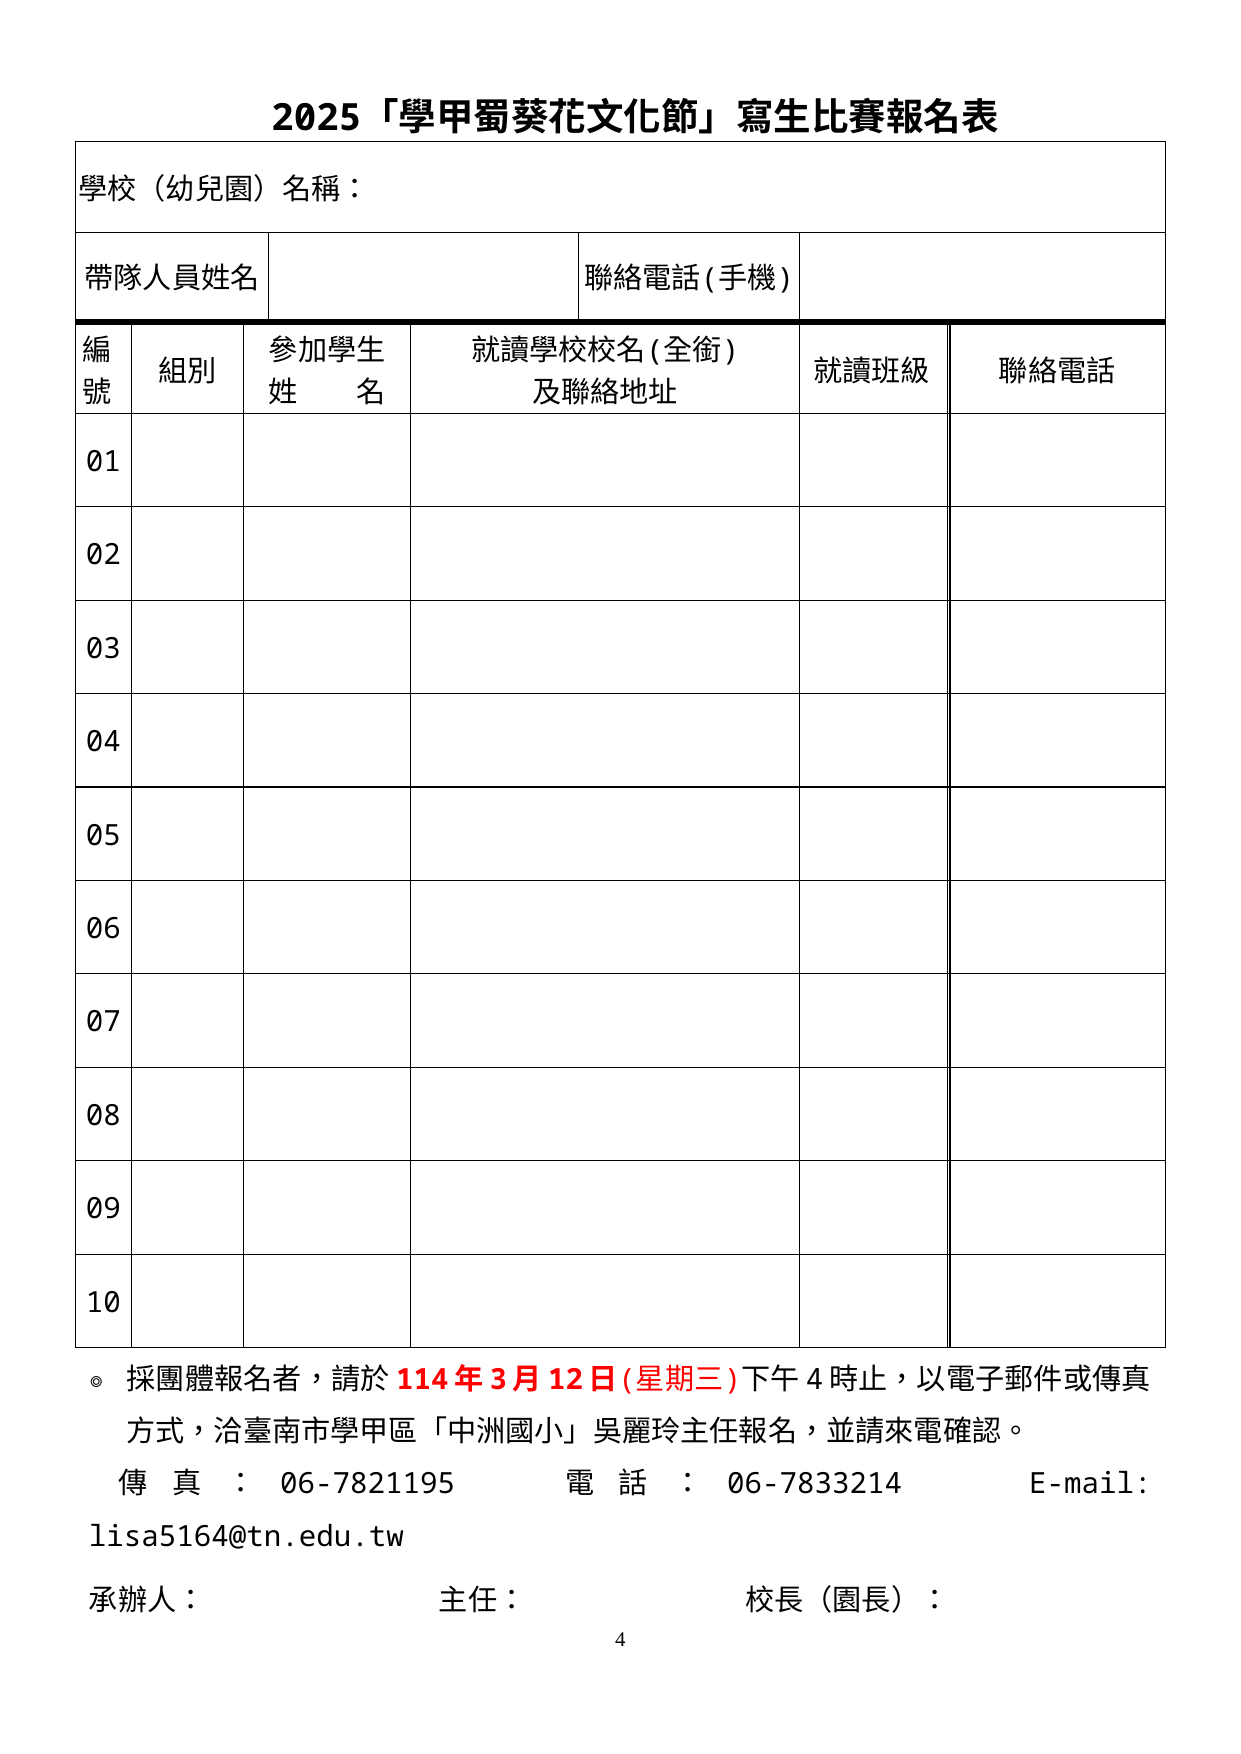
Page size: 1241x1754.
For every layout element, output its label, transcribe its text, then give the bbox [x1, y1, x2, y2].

table_cell [411, 1068, 799, 1160]
table_cell [951, 414, 1165, 506]
table_cell [800, 507, 947, 599]
table_cell [800, 1255, 947, 1347]
table_cell [951, 601, 1165, 693]
table_cell [132, 414, 243, 506]
table_cell [411, 507, 799, 599]
table_cell [411, 414, 799, 506]
table_cell 10 [76, 1255, 131, 1347]
table_cell [800, 694, 947, 786]
table_cell [800, 1161, 947, 1254]
table_cell [951, 1161, 1165, 1254]
table_cell [132, 694, 243, 786]
table_cell [951, 507, 1165, 599]
table_cell 03 [76, 601, 131, 693]
table_cell [244, 507, 410, 599]
table_header 學校（幼兒園）名稱： [76, 142, 1165, 232]
table_cell [951, 1068, 1165, 1160]
table_cell 組別 [132, 325, 243, 413]
table_cell [411, 881, 799, 973]
text 傳真：06-7821195 電話：06-7833214 E-mail: lisa5164@tn.edu.tw [89, 1452, 1152, 1556]
table_cell [132, 788, 243, 880]
table_cell [411, 974, 799, 1067]
table_cell 08 [76, 1068, 131, 1160]
table_cell 04 [76, 694, 131, 786]
table_cell [411, 1161, 799, 1254]
table_cell [951, 881, 1165, 973]
table_cell [132, 974, 243, 1067]
table_cell 01 [76, 414, 131, 506]
table_cell [132, 1161, 243, 1254]
table_cell [244, 414, 410, 506]
table_cell 參加學生 姓 名 [244, 325, 410, 413]
table_cell [951, 694, 1165, 786]
table_cell [132, 601, 243, 693]
text 2025「學甲蜀葵花文化節」寫生比賽報名表 [89, 89, 1152, 141]
table_cell [244, 788, 410, 880]
table_cell [800, 974, 947, 1067]
table_cell [411, 1255, 799, 1347]
table_cell 聯絡電話 [951, 325, 1165, 413]
table_cell [800, 414, 947, 506]
table_cell [244, 881, 410, 973]
table_cell [951, 974, 1165, 1067]
table_cell 聯絡電話(手機) [579, 233, 799, 319]
table_cell 06 [76, 881, 131, 973]
table_cell [411, 694, 799, 786]
table_cell 帶隊人員姓名 [76, 233, 268, 319]
table_cell [800, 1068, 947, 1160]
table_cell [132, 507, 243, 599]
table_cell [951, 788, 1165, 880]
text 承辦人： 主任： 校長（園長）： [89, 1569, 1152, 1621]
table_cell [411, 788, 799, 880]
table_cell 05 [76, 788, 131, 880]
table_cell 09 [76, 1161, 131, 1254]
list 採團體報名者，請於114年3月12日(星期三)下午4時止，以電子郵件或傳真方式，洽臺南市學甲區「中洲國小」吳麗玲主任報名，並請來電確認。 [89, 1348, 1152, 1452]
table_cell 02 [76, 507, 131, 599]
table_cell [244, 1068, 410, 1160]
table_cell [800, 788, 947, 880]
table_cell [800, 233, 1165, 319]
table_cell [800, 881, 947, 973]
table_cell [244, 601, 410, 693]
table_cell [132, 1255, 243, 1347]
table_cell [244, 974, 410, 1067]
table_cell 編 號 [76, 325, 131, 413]
table_cell [244, 694, 410, 786]
table_cell [269, 233, 578, 319]
table_cell [244, 1161, 410, 1254]
table_cell 07 [76, 974, 131, 1067]
table_cell [800, 601, 947, 693]
table_cell [132, 881, 243, 973]
table_cell 就讀學校校名(全銜) 及聯絡地址 [411, 325, 799, 413]
table_cell [411, 601, 799, 693]
table_cell 就讀班級 [800, 325, 947, 413]
table_cell [951, 1255, 1165, 1347]
table_cell [244, 1255, 410, 1347]
table_cell [132, 1068, 243, 1160]
